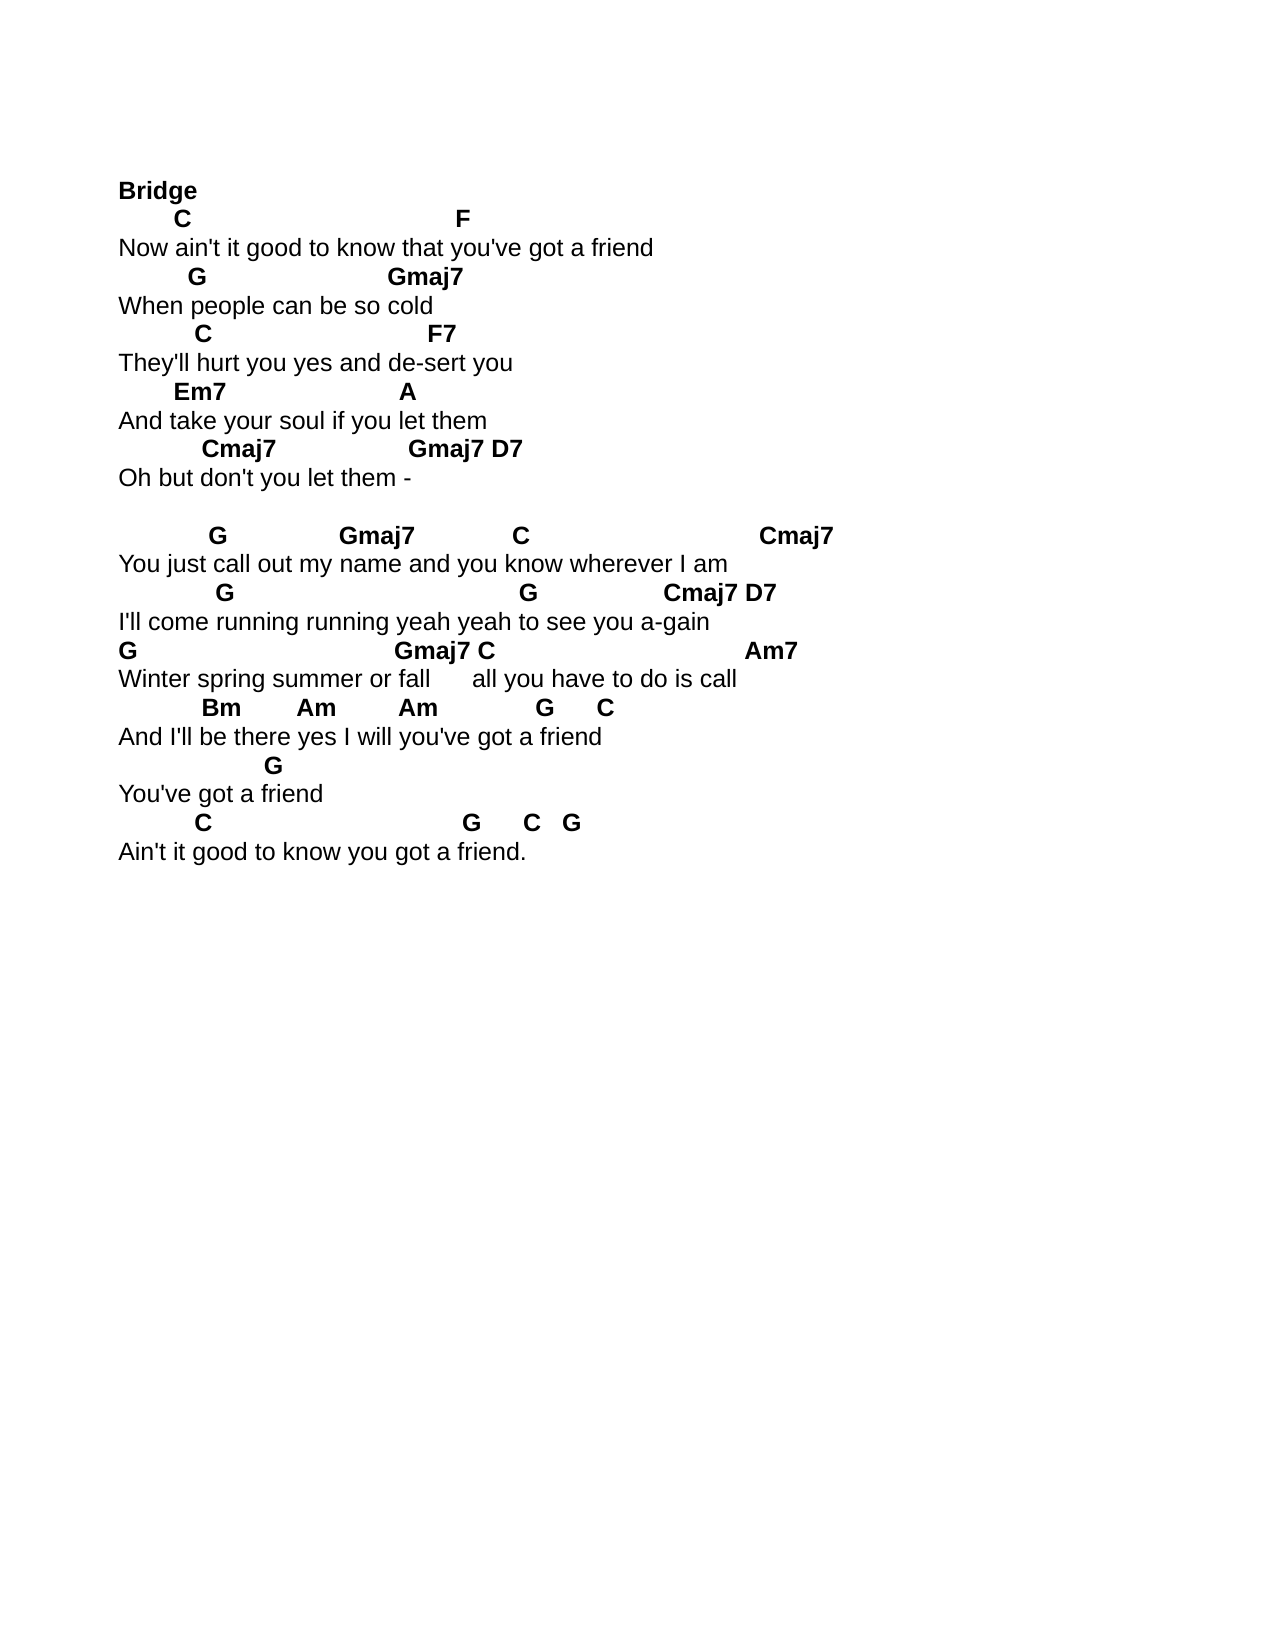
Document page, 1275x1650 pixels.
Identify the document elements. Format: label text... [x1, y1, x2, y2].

text Now ain't it good to know that you've got a friend [118, 233, 1157, 262]
text When people can be so cold [118, 291, 1157, 319]
text Bm Am Am G C [118, 693, 1157, 722]
text You've got a friend [118, 779, 1157, 808]
text I'll come running running yeah yeah to see you a-gain [118, 607, 1157, 636]
text G G Cmaj7 D7 [118, 578, 1157, 607]
text G Gmaj7 [118, 262, 1157, 291]
text Winter spring summer or fall all you have to do is call [118, 664, 1157, 693]
text And I'll be there yes I will you've got a friend [118, 722, 1157, 751]
text G Gmaj7 C Am7 [118, 636, 1157, 664]
text C G C G [118, 808, 1157, 837]
text Ain't it good to know you got a friend. [118, 837, 1157, 866]
text And take your soul if you let them [118, 406, 1157, 434]
text Em7 A [118, 377, 1157, 406]
text Oh but don't you let them - [118, 463, 1157, 492]
text You just call out my name and you know wherever I am [118, 549, 1157, 578]
text Bridge [118, 176, 1157, 204]
text G [118, 751, 1157, 779]
text They'll hurt you yes and de-sert you [118, 348, 1157, 377]
text Cmaj7 Gmaj7 D7 [118, 434, 1157, 463]
text G Gmaj7 C Cmaj7 [118, 521, 1157, 549]
text C F [118, 204, 1157, 233]
text C F7 [118, 319, 1157, 348]
